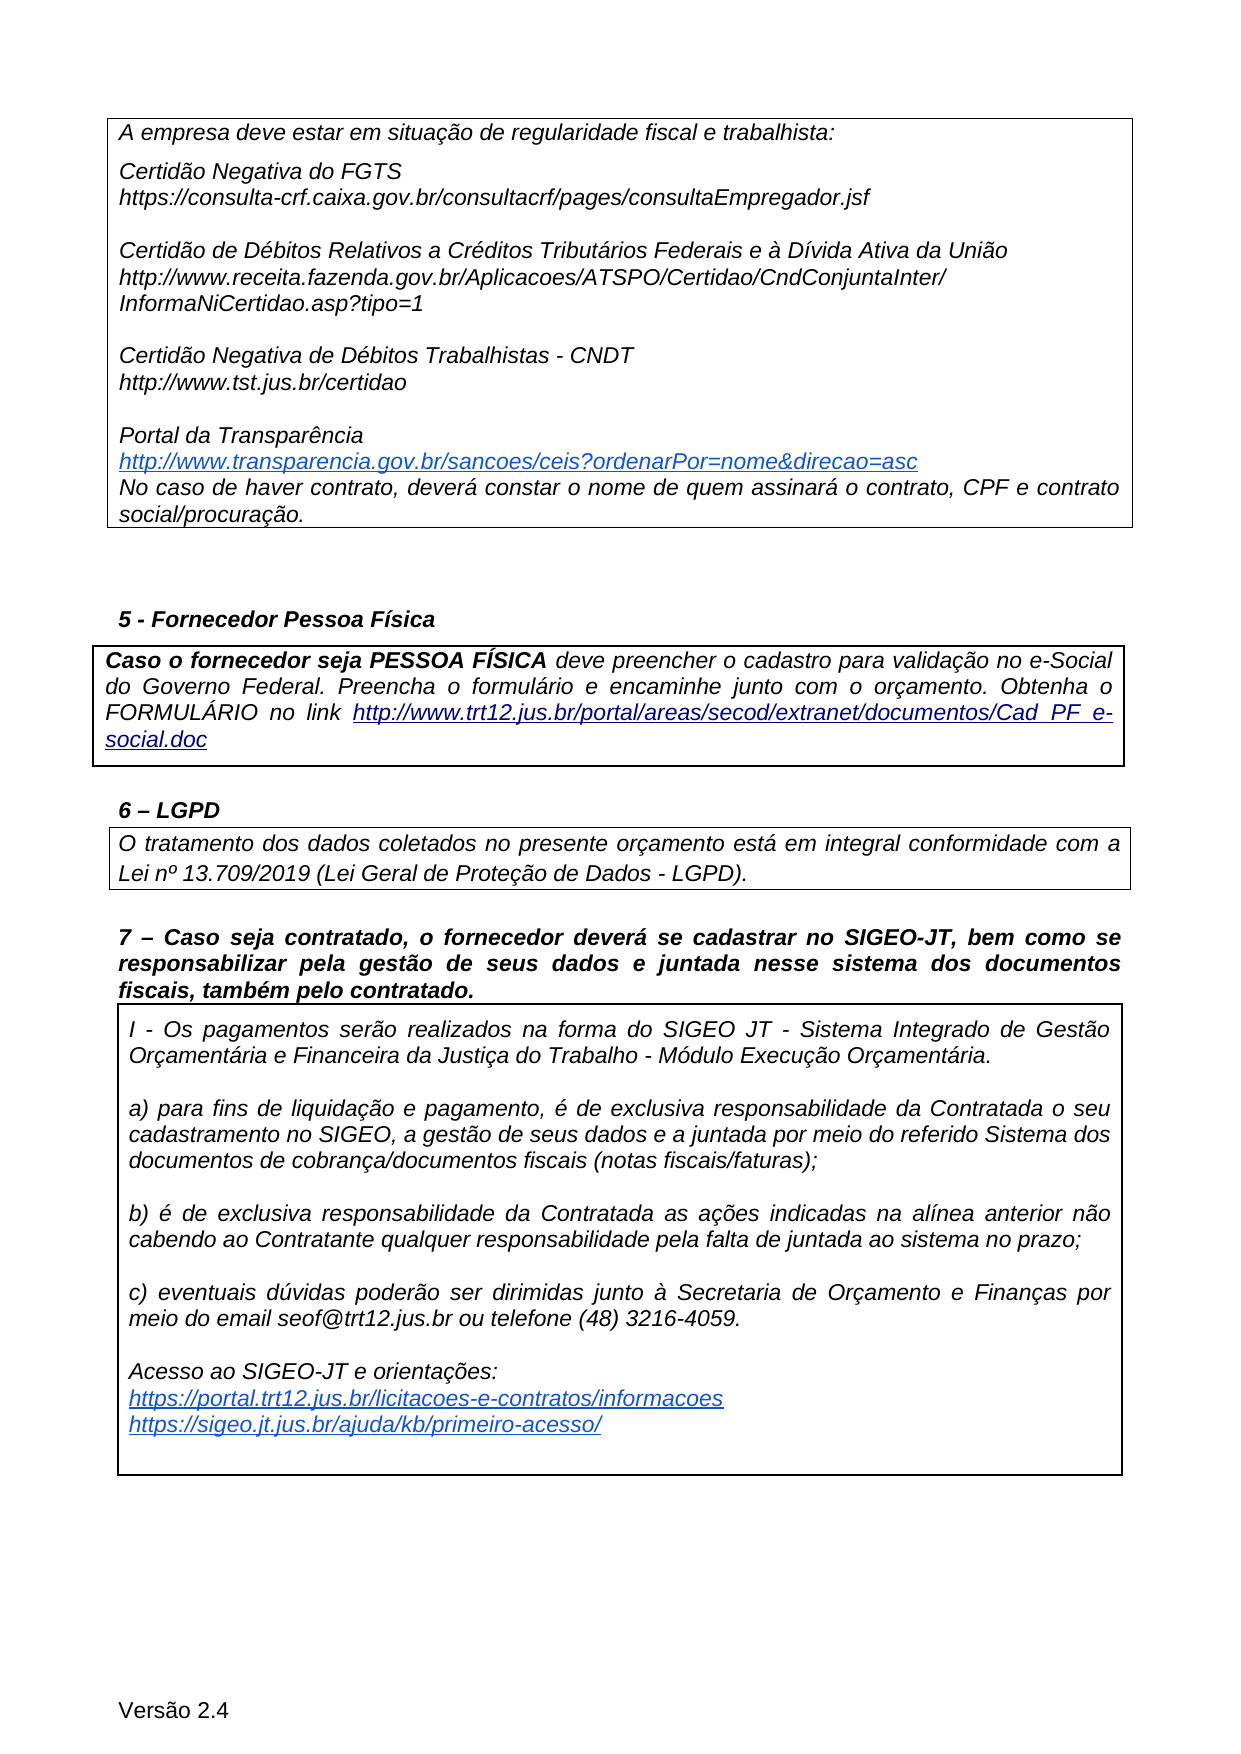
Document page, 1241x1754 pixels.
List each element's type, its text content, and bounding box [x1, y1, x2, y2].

text 7 – Caso seja contratado, o fornecedor deverá se cadastrar no SIGEO-JT, bem como se responsabilizar pela gestão de seus dados e juntada nesse sistema dos documentos fiscais, também pelo contratado. [118, 924, 1122, 1003]
table_header I - Os pagamentos serão realizados na forma do SIGEO JT - Sistema Integrado de Gestão Orçamentária e Financeira da Justiça do Trabalho - Módulo Execução Orçamentária. a) para fins de liquidação e pagamento, é de exclusiva responsabilidade da Contratada o seu cadastramento no SIGEO, a gestão de seus dados e a juntada por meio do referido Sistema dos documentos de cobrança/documentos fiscais (notas fiscais/faturas); b) é de exclusiva responsabilidade da Contratada as ações indicadas na alínea anterior não cabendo ao Contratante qualquer responsabilidade pela falta de juntada ao sistema no prazo; c) eventuais dúvidas poderão ser dirimidas junto à Secretaria de Orçamento e Finanças por meio do email seof@trt12.jus.br ou telefone (48) 3216-4059. Acesso ao SIGEO-JT e orientações: https://portal.trt12.jus.br/licitacoes-e-contratos/informacoes https://sigeo.jt.jus.br/ajuda/kb/primeiro-acesso/ [119, 1005, 1121, 1474]
table_header A empresa deve estar em situação de regularidade fiscal e trabalhista: Certidão Negativa do FGTS https://consulta-crf.caixa.gov.br/consultacrf/pages/consultaEmpregador.jsf Certidão de Débitos Relativos a Créditos Tributários Federais e à Dívida Ativa da União http://www.receita.fazenda.gov.br/Aplicacoes/ATSPO/Certidao/CndConjuntaInter/InformaNiCertidao.asp?tipo=1 Certidão Negativa de Débitos Trabalhistas - CNDT http://www.tst.jus.br/certidao Portal da Transparência http://www.transparencia.gov.br/sancoes/ceis?ordenarPor=nome&direcao=asc No caso de haver contrato, deverá constar o nome de quem assinará o contrato, CPF e contrato social/procuração. [108, 119, 1132, 527]
table_header Caso o fornecedor seja PESSOA FÍSICA deve preencher o cadastro para validação no e-Social do Governo Federal. Preencha o formulário e encaminhe junto com o orçamento. Obtenha o FORMULÁRIO no link http://www.trt12.jus.br/portal/areas/secod/extranet/documentos/Cad_PF_e-social.doc [94, 647, 1123, 764]
text O tratamento dos dados coletados no presente orçamento está em integral conformidade com a Lei nº 13.709/2019 (Lei Geral de Proteção de Dados - LGPD). [110, 828, 1130, 889]
text 6 – LGPD [118, 797, 1122, 823]
text 5 - Fornecedor Pessoa Física [118, 606, 1122, 632]
